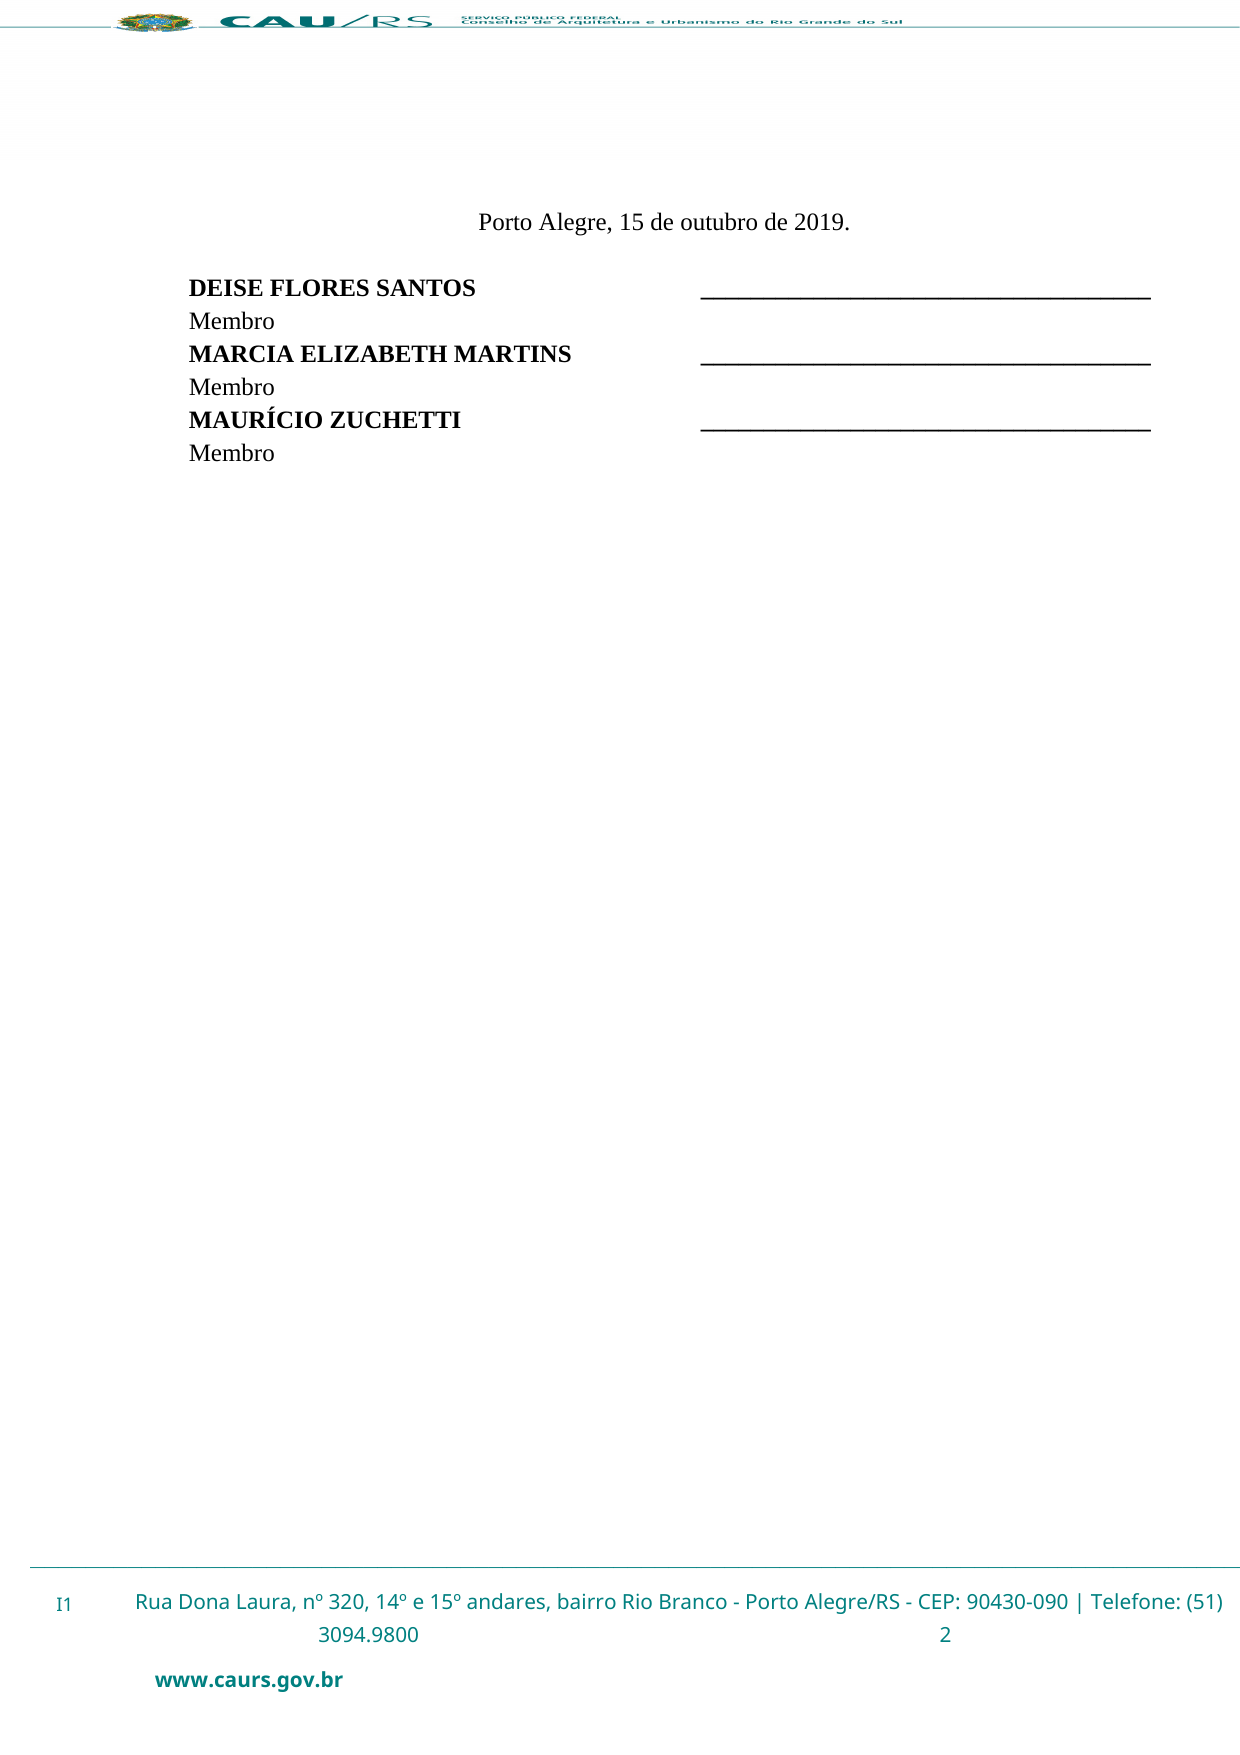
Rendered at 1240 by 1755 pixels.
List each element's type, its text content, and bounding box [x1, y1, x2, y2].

table_cell ____________________________________ [689, 339, 1196, 405]
table_header ____________________________________ [689, 273, 1196, 339]
table_header DEISE FLORES SANTOS Membro [177, 273, 689, 339]
text Porto Alegre, 15 de outubro de 2019. [177, 207, 1151, 236]
table_cell ____________________________________ [689, 405, 1196, 471]
table_cell MARCIA ELIZABETH MARTINS Membro [177, 339, 689, 405]
table_cell MAURÍCIO ZUCHETTI Membro [177, 405, 689, 471]
